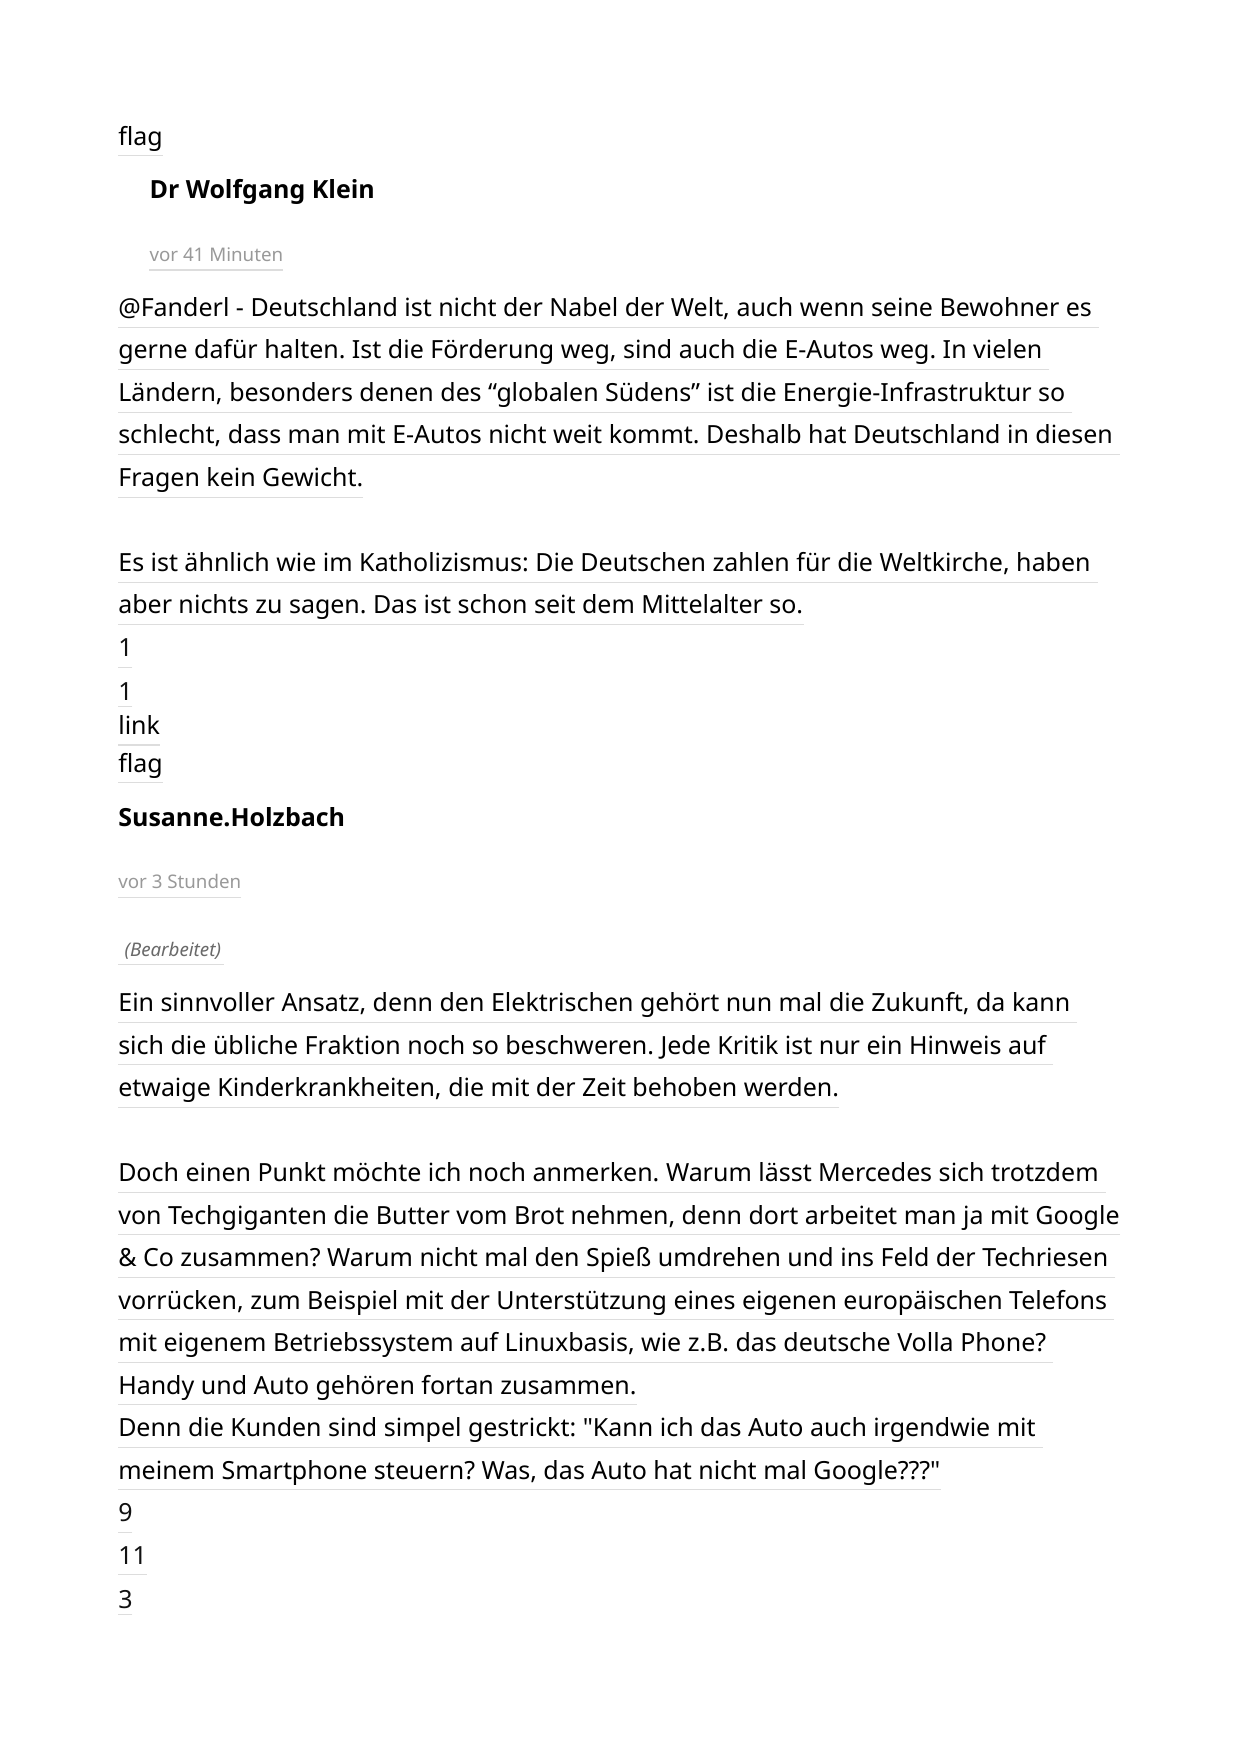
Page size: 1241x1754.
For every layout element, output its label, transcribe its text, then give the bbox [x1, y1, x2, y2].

text flag [118, 746, 1122, 783]
text vor 3 Stunden [118, 868, 1117, 898]
text 3 [118, 1580, 1122, 1615]
text Susanne.Holzbach [118, 799, 1122, 833]
text vor 41 Minuten [149, 241, 1117, 271]
text Ein sinnvoller Ansatz, denn den Elektrischen gehört nun mal die Zukunft, da kann sich die übliche Fraktion noch so beschweren. Jede Kritik ist nur ein Hinweis auf etwaige Kinderkrankheiten, die mit der Zeit behoben werden. Doch einen Punkt möchte ich noch anmerken. Warum lässt Mercedes sich trotzdem von Techgiganten die Butter vom Brot nehmen, denn dort arbeitet man ja mit Google & Co zusammen? Warum nicht mal den Spieß umdrehen und ins Feld der Techriesen vorrücken, zum Beispiel mit der Unterstützung eines eigenen europäischen Telefons mit eigenem Betriebssystem auf Linuxbasis, wie z.B. das deutsche Volla Phone? Handy und Auto gehören fortan zusammen. Denn die Kunden sind simpel gestrickt: "Kann ich das Auto auch irgendwie mit meinem Smartphone steuern? Was, das Auto hat nicht mal Google???" [118, 985, 1122, 1490]
text 1 [118, 672, 1122, 707]
text (Bearbeitet) [118, 933, 1122, 965]
text flag [118, 118, 1122, 156]
text link [118, 707, 1122, 746]
text 1 [118, 630, 1122, 668]
text Dr Wolfgang Klein [149, 172, 1122, 206]
text @Fanderl - Deutschland ist nicht der Nabel der Welt, auch wenn seine Bewohner es gerne dafür halten. Ist die Förderung weg, sind auch die E-Autos weg. In vielen Ländern, besonders denen des “globalen Südens” ist die Energie-Infrastruktur so schlecht, dass man mit E-Autos nicht weit kommt. Deshalb hat Deutschland in diesen Fragen kein Gewicht. Es ist ähnlich wie im Katholizismus: Die Deutschen zahlen für die Weltkirche, haben aber nichts zu sagen. Das ist schon seit dem Mittelalter so. [118, 290, 1122, 625]
text 9 [118, 1495, 1122, 1533]
text 11 [118, 1537, 1122, 1575]
